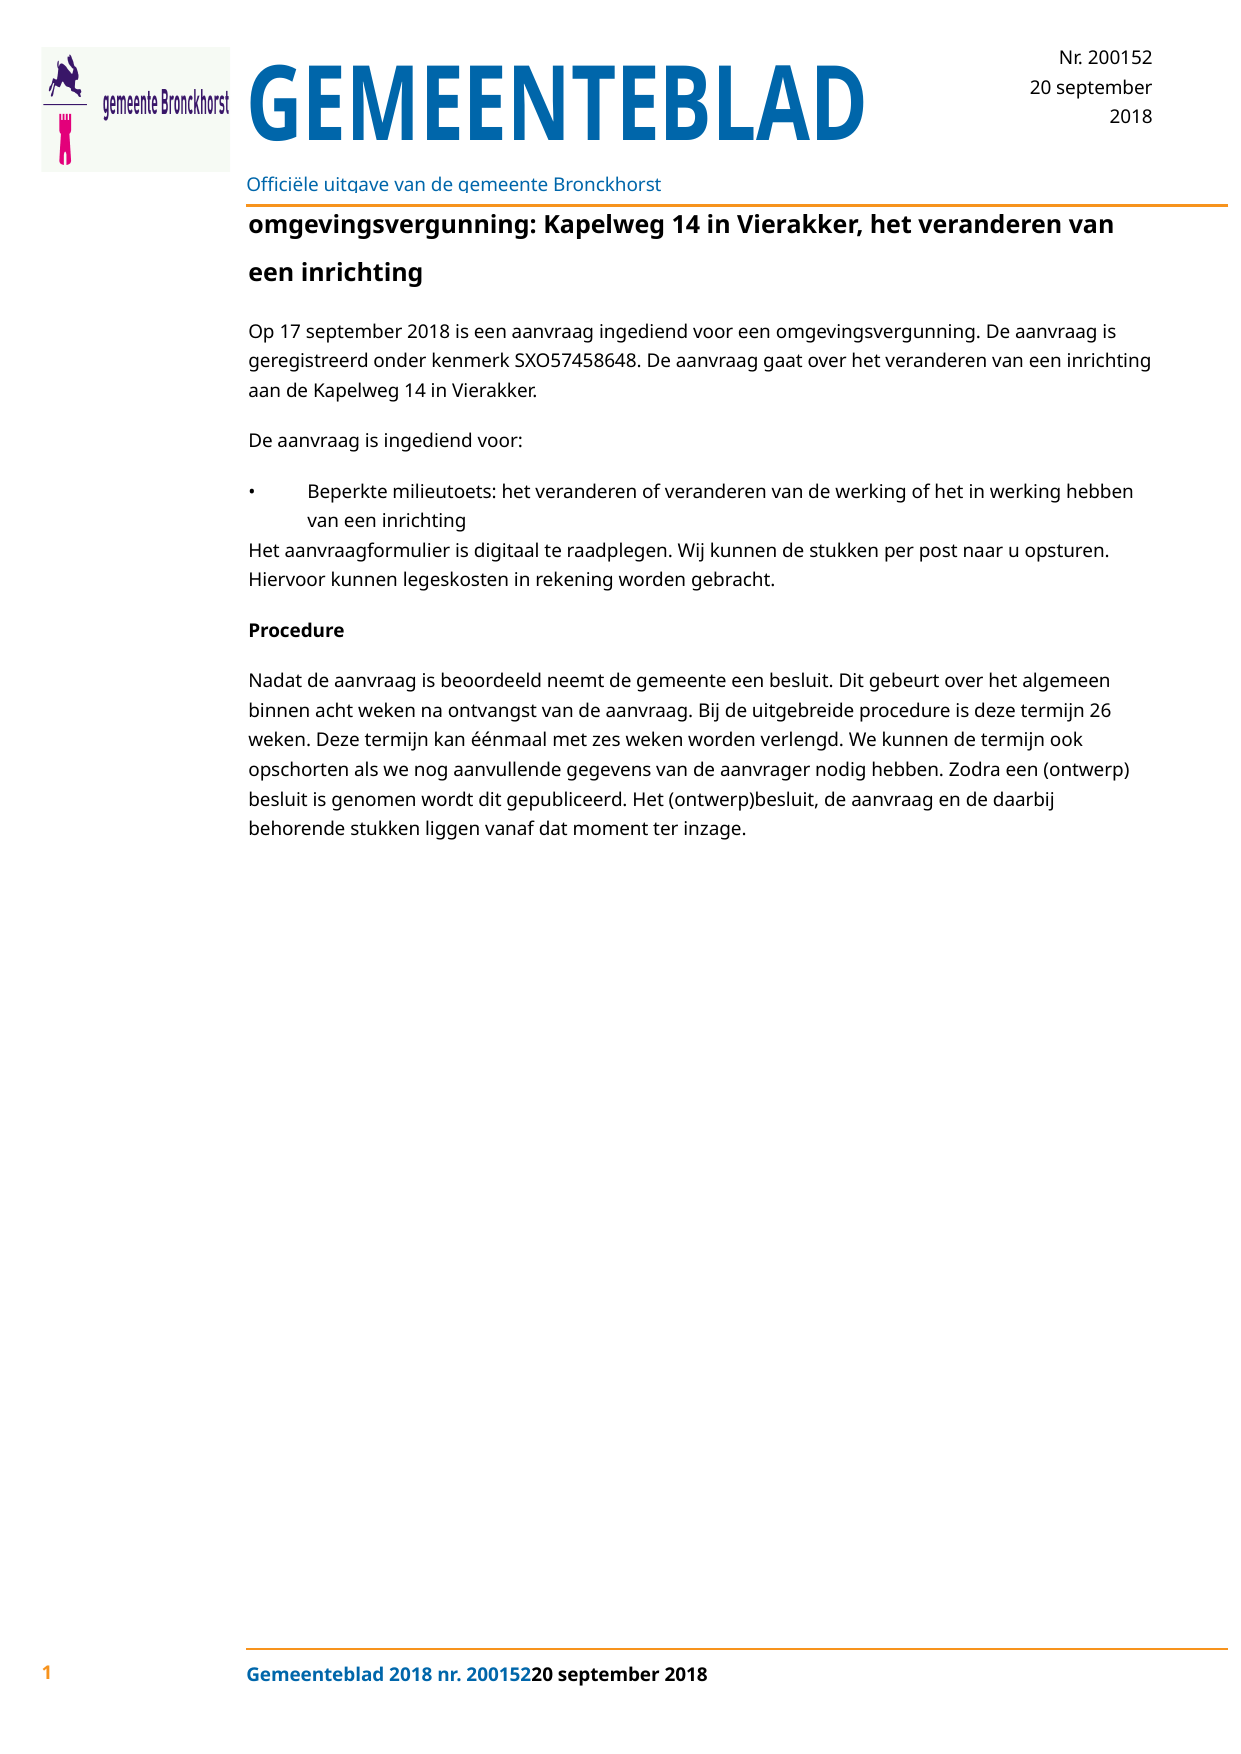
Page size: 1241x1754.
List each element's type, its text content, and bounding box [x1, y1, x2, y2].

text Procedure [248, 617, 1152, 643]
text De aanvraag is ingediend voor: [248, 427, 1152, 453]
text Nadat de aanvraag is beoordeeld neemt de gemeente een besluit. Dit gebeurt over het algemeen binnen acht weken na ontvangst van de aanvraag. Bij de uitgebreide procedure is deze termijn 26 weken. Deze termijn kan éénmaal met zes weken worden verlengd. We kunnen de termijn ook opschorten als we nog aanvullende gegevens van de aanvrager nodig hebben. Zodra een (ontwerp) besluit is genomen wordt dit gepubliceerd. Het (ontwerp)besluit, de aanvraag en de daarbij behorende stukken liggen vanaf dat moment ter inzage. [248, 667, 1152, 841]
picture [41, 47, 231, 172]
text Op 17 september 2018 is een aanvraag ingediend voor een omgevingsvergunning. De aanvraag is geregistreerd onder kenmerk SXO57458648. De aanvraag gaat over het veranderen van een inrichting aan de Kapelweg 14 in Vierakker. [248, 318, 1152, 403]
list Beperkte milieutoets: het veranderen of veranderen van de werking of het in werking hebben van een inrichting [248, 478, 1152, 533]
text Het aanvraagformulier is digitaal te raadplegen. Wij kunnen de stukken per post naar u opsturen. Hiervoor kunnen legeskosten in rekening worden gebracht. [248, 537, 1152, 592]
text omgevingsvergunning: Kapelweg 14 in Vierakker, het veranderen van een inrichting [248, 207, 1152, 288]
